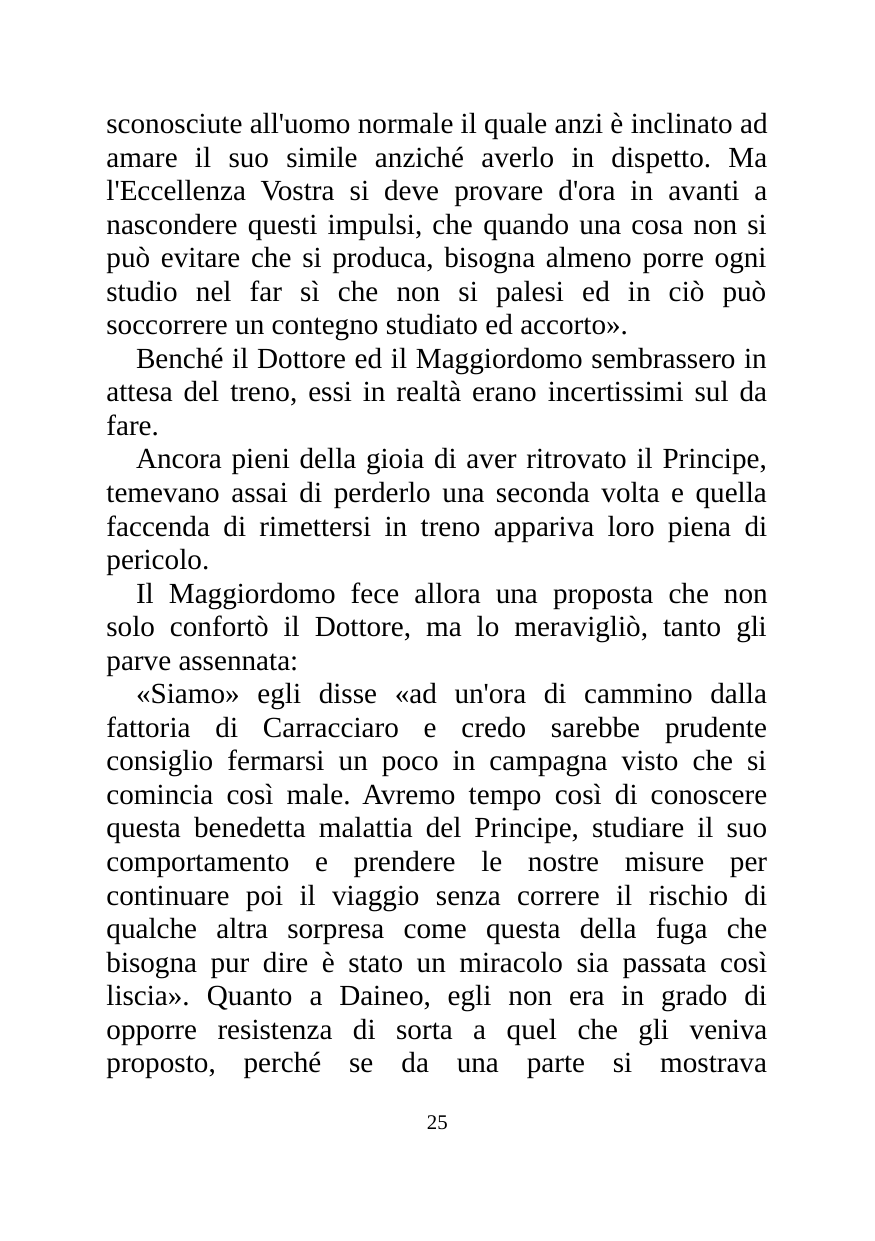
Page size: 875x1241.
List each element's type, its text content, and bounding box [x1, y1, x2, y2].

text Il Maggiordomo fece allora una proposta che non solo confortò il Dottore, ma lo meravigliò, tanto gli parve assennata: [106, 576, 768, 676]
text sconosciute all'uomo normale il quale anzi è inclinato ad amare il suo simile anziché averlo in dispetto. Ma l'Eccellenza Vostra si deve provare d'ora in avanti a nascondere questi impulsi, che quando una cosa non si può evitare che si produca, bisogna almeno porre ogni studio nel far sì che non si palesi ed in ciò può soccorrere un contegno studiato ed accorto». [106, 106, 768, 341]
text Ancora pieni della gioia di aver ritrovato il Principe, temevano assai di perderlo una seconda volta e quella faccenda di rimettersi in treno appariva loro piena di pericolo. [106, 442, 768, 576]
text Benché il Dottore ed il Maggiordomo sembrassero in attesa del treno, essi in realtà erano incertissimi sul da fare. [106, 341, 768, 442]
text «Siamo» egli disse «ad un'ora di cammino dalla fattoria di Carracciaro e credo sarebbe prudente consiglio fermarsi un poco in campagna visto che si comincia così male. Avremo tempo così di conoscere questa benedetta malattia del Principe, studiare il suo comportamento e prendere le nostre misure per continuare poi il viaggio senza correre il rischio di qualche altra sorpresa come questa della fuga che bisogna pur dire è stato un miracolo sia passata così liscia». Quanto a Daineo, egli non era in grado di opporre resistenza di sorta a quel che gli veniva proposto, perché se da una parte si mostrava [106, 676, 768, 1079]
